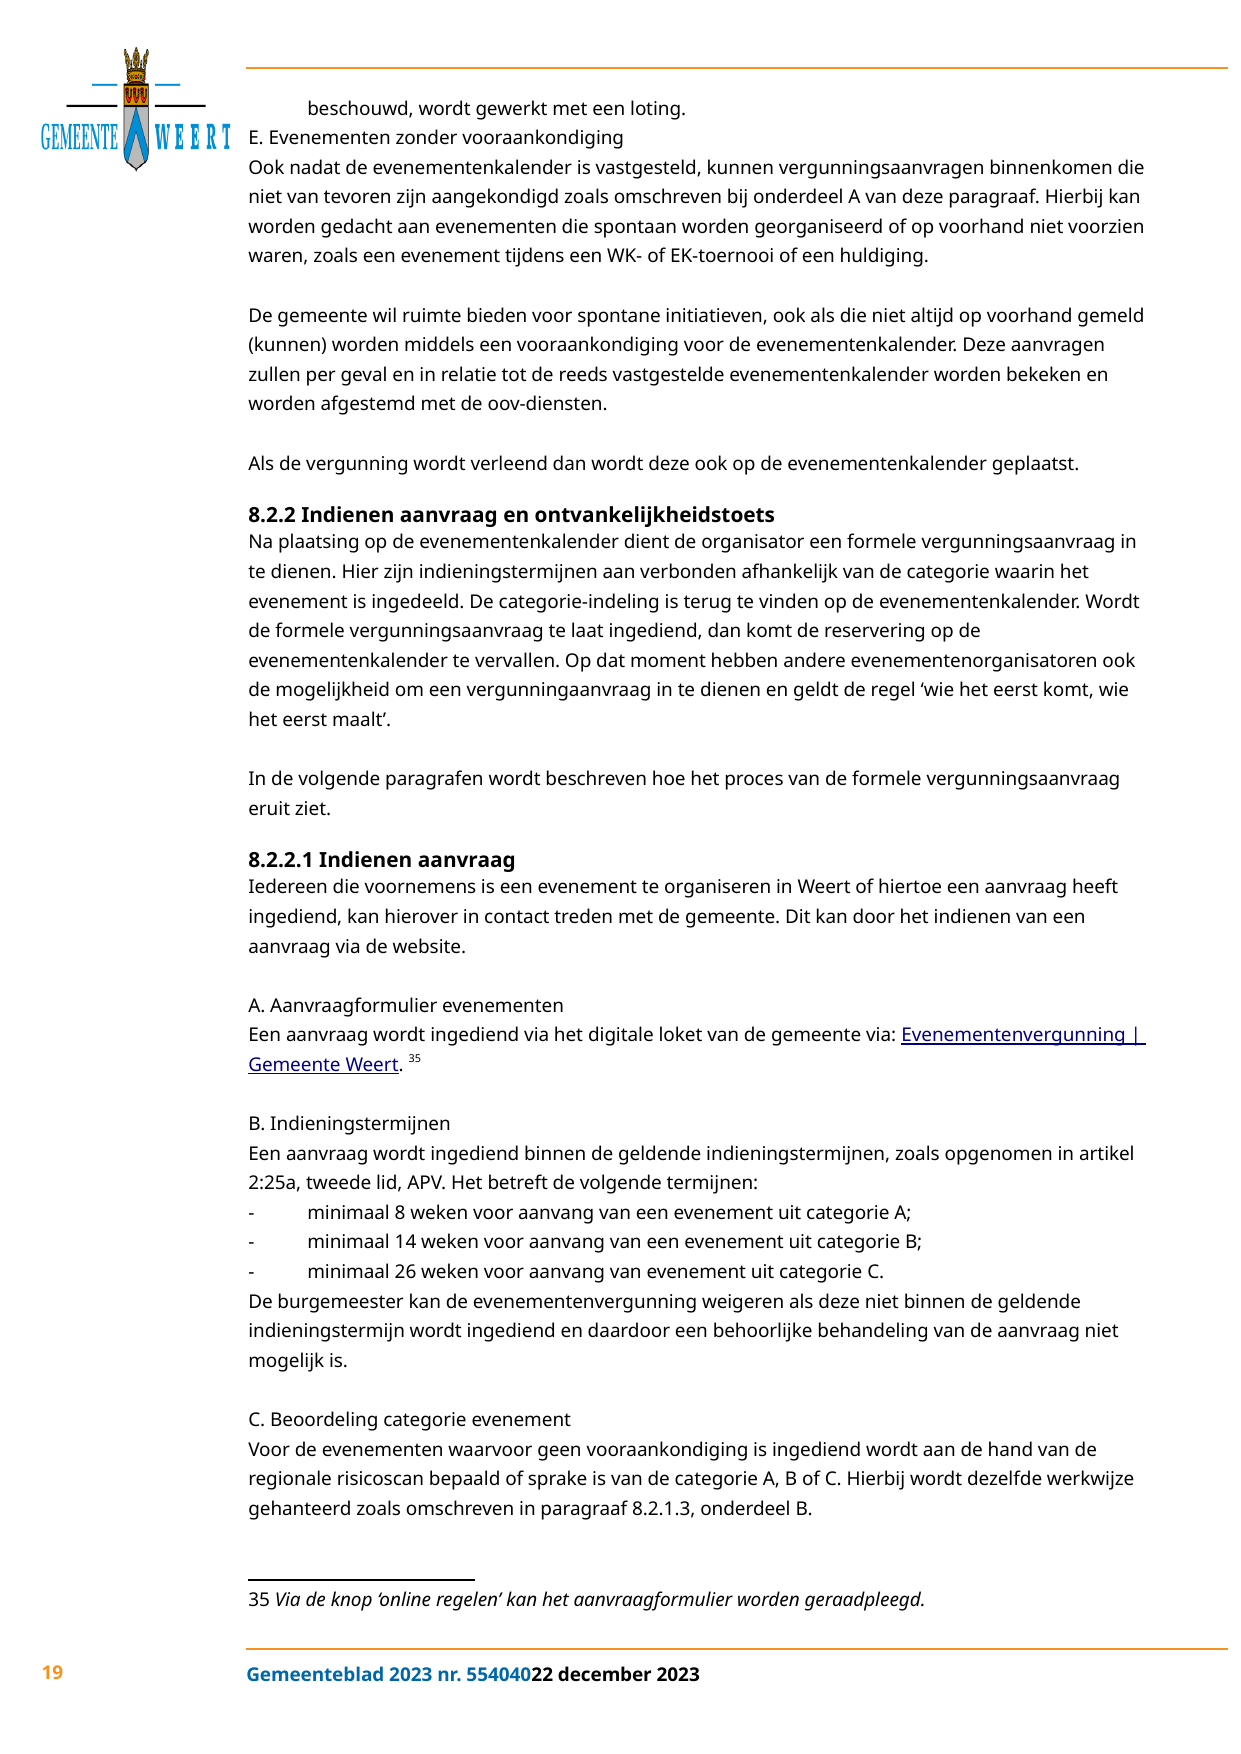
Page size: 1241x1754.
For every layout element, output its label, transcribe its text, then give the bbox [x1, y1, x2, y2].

text De gemeente wil ruimte bieden voor spontane initiatieven, ook als die niet altijd op voorhand gemeld (kunnen) worden middels een vooraankondiging voor de evenementenkalender. Deze aanvragen zullen per geval en in relatie tot de reeds vastgestelde evenementenkalender worden bekeken en worden afgestemd met de oov-diensten. [248, 302, 1152, 416]
text Een aanvraag wordt ingediend via het digitale loket van de gemeente via: Evenementenvergunning | Gemeente Weert. [248, 1022, 1152, 1077]
text Ook nadat de evenementenkalender is vastgesteld, kunnen vergunningsaanvragen binnenkomen die niet van tevoren zijn aangekondigd zoals omschreven bij onderdeel A van deze paragraaf. Hierbij kan worden gedacht aan evenementen die spontaan worden georganiseerd of op voorhand niet voorzien waren, zoals een evenement tijdens een WK- of EK-toernooi of een huldiging. [248, 154, 1152, 268]
text 8.2.2.1 Indienen aanvraag [248, 845, 1152, 874]
text Voor de evenementen waarvoor geen vooraankondiging is ingediend wordt aan de hand van de regionale risicoscan bepaald of sprake is van de categorie A, B of C. Hierbij wordt dezelfde werkwijze gehanteerd zoals omschreven in paragraaf 8.2.1.3, onderdeel B. [248, 1436, 1152, 1521]
text In de volgende paragrafen wordt beschreven hoe het proces van de formele vergunningsaanvraag eruit ziet. [248, 765, 1152, 821]
text De burgemeester kan de evenementenvergunning weigeren als deze niet binnen de geldende indieningstermijn wordt ingediend en daardoor een behoorlijke behandeling van de aanvraag niet mogelijk is. [248, 1288, 1152, 1373]
text Als de vergunning wordt verleend dan wordt deze ook op de evenementenkalender geplaatst. [248, 450, 1152, 476]
list minimaal 14 weken voor aanvang van een evenement uit categorie B; [248, 1229, 1152, 1254]
list minimaal 26 weken voor aanvang van evenement uit categorie C. [248, 1258, 1152, 1284]
list beschouwd, wordt gewerkt met een loting. [248, 95, 1152, 121]
text C. Beoordeling categorie evenement [248, 1406, 1152, 1432]
text Na plaatsing op de evenementenkalender dient de organisator een formele vergunningsaanvraag in te dienen. Hier zijn indieningstermijnen aan verbonden afhankelijk van de categorie waarin het evenement is ingedeeld. De categorie-indeling is terug te vinden op de evenementenkalender. Wordt de formele vergunningsaanvraag te laat ingediend, dan komt de reservering op de evenementenkalender te vervallen. Op dat moment hebben andere evenementenorganisatoren ook de mogelijkheid om een vergunningaanvraag in te dienen en geldt de regel ‘wie het eerst komt, wie het eerst maalt’. [248, 529, 1152, 732]
text E. Evenementen zonder vooraankondiging [248, 124, 1152, 150]
text 8.2.2 Indienen aanvraag en ontvankelijkheidstoets [248, 500, 1152, 529]
text Via de knop ‘online regelen’ kan het aanvraagformulier worden geraadpleegd. [248, 1586, 1152, 1612]
text Iedereen die voornemens is een evenement te organiseren in Weert of hiertoe een aanvraag heeft ingediend, kan hierover in contact treden met de gemeente. Dit kan door het indienen van een aanvraag via de website. [248, 874, 1152, 959]
list minimaal 8 weken voor aanvang van een evenement uit categorie A; [248, 1199, 1152, 1225]
text B. Indieningstermijnen [248, 1110, 1152, 1136]
text A. Aanvraagformulier evenementen [248, 992, 1152, 1018]
text Een aanvraag wordt ingediend binnen de geldende indieningstermijnen, zoals opgenomen in artikel 2:25a, tweede lid, APV. Het betreft de volgende termijnen: [248, 1140, 1152, 1195]
picture [41, 47, 231, 172]
